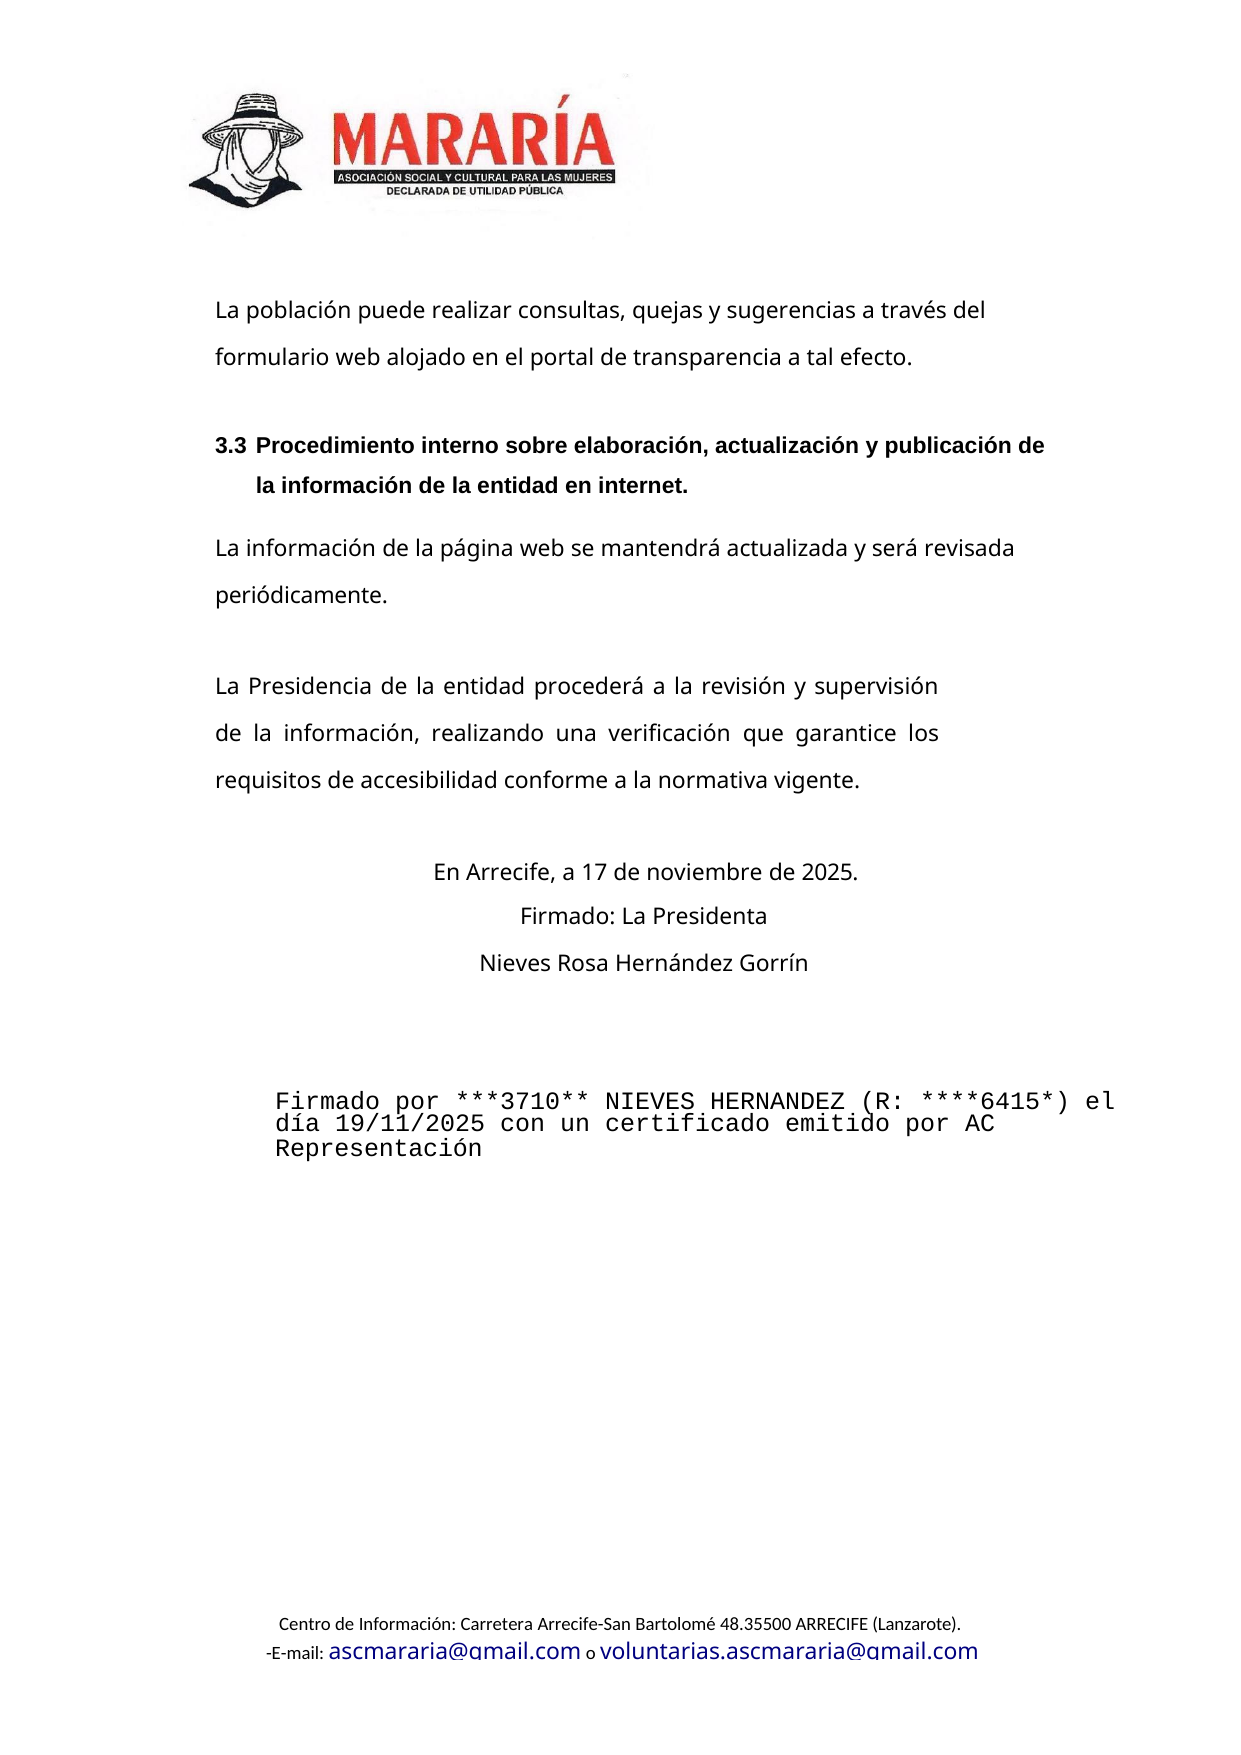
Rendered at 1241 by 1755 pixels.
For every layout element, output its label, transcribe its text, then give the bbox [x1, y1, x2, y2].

list Procedimiento interno sobre elaboración, actualización y publicación de la información de la entidad en internet. [215, 432, 1064, 498]
text En Arrecife, a 17 de noviembre de 2025. [433, 856, 1123, 887]
text Firmado: La Presidenta Nieves Rosa Hernández Gorrín [479, 900, 826, 978]
text Firmado por ***3710** NIEVES HERNANDEZ (R: ****6415*) el día 19/11/2025 con un certificado emitido por AC Representación [275, 1090, 1123, 1164]
text La población puede realizar consultas, quejas y sugerencias a través del formulario web alojado en el portal de transparencia a tal efecto. [215, 294, 1078, 372]
text La Presidencia de la entidad procederá a la revisión y supervisión de la información, realizando una verificación que garantice los requisitos de accesibilidad conforme a la normativa vigente. [215, 670, 939, 795]
text La información de la página web se mantendrá actualizada y será revisada periódicamente. [215, 532, 1123, 610]
